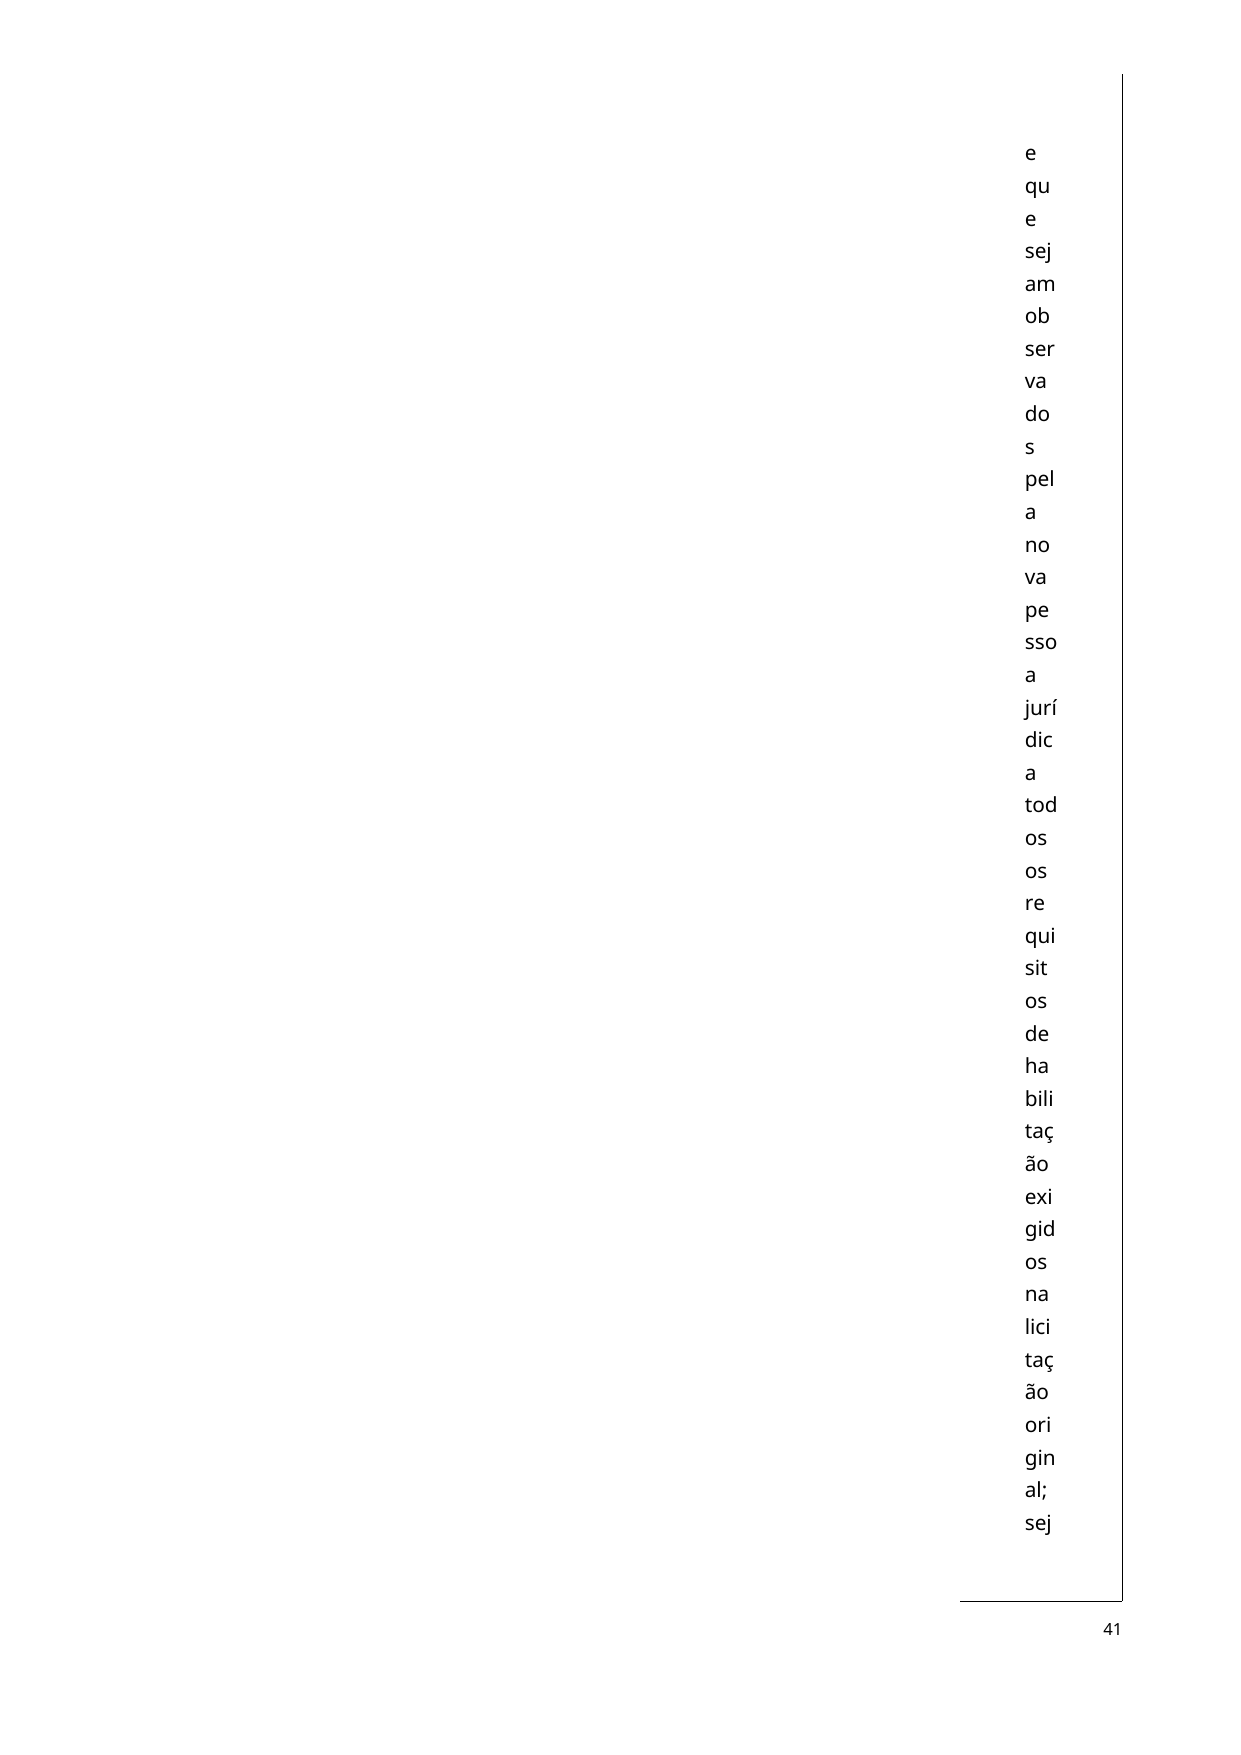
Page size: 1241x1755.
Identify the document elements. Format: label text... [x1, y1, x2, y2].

list É admissível a fusão, cisão ou incorporação da contratada com/em outra pessoa jurídica, desde que sejam observados pela nova pessoa jurídica todos os requisitos de habilitação exigidos na licitação original; sejam mantidas as demais cláusulas e condições do contrato; não haja prejuízo à execução do objeto pactuado e haja a anuência expressa da Administração à continuidade do contrato. [960, 74, 1122, 1601]
